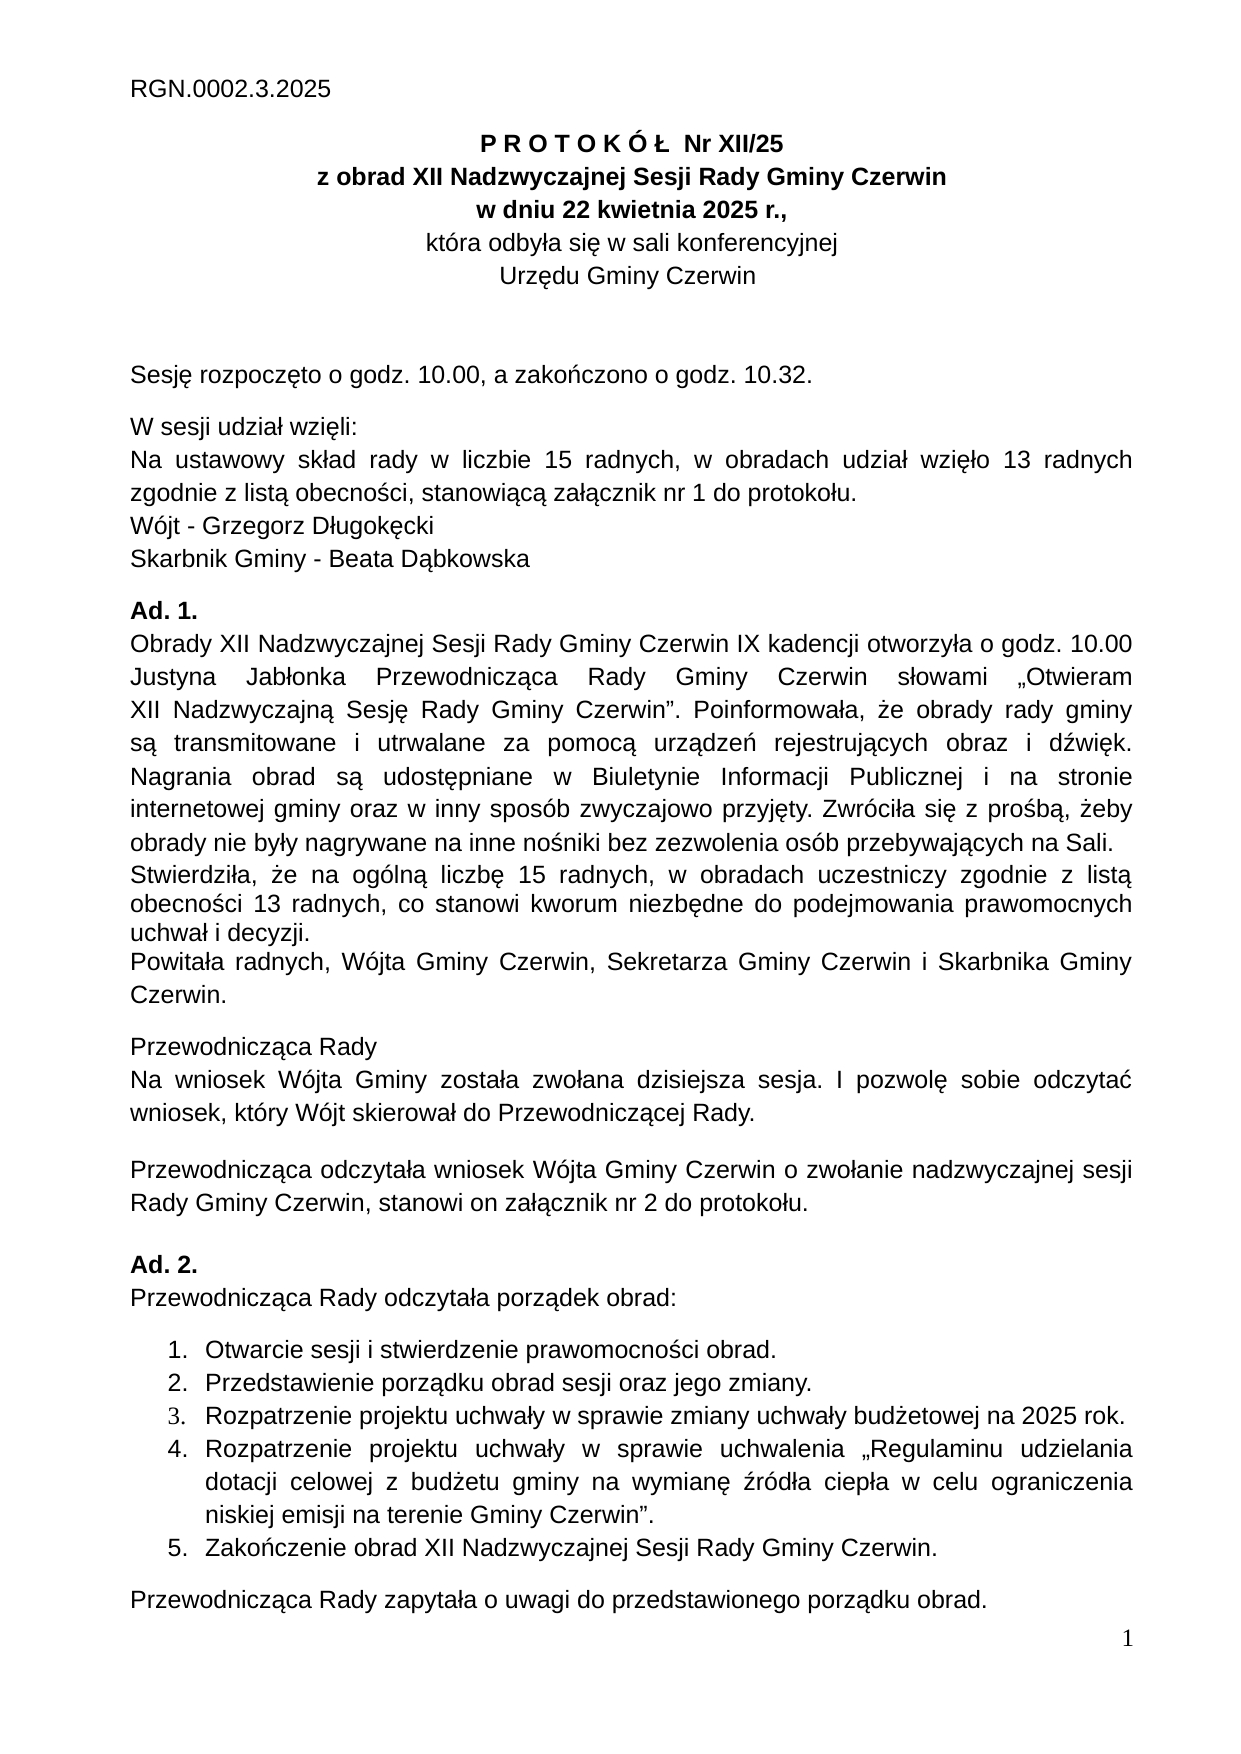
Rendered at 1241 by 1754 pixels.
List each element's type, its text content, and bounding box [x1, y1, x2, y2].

text Wójt - Grzegorz Długokęcki [130, 511, 1134, 540]
text Przewodnicząca Rady zapytała o uwagi do przedstawionego porządku obrad. [130, 1585, 1134, 1614]
text Powitała radnych, Wójta Gminy Czerwin, Sekretarza Gminy Czerwin i Skarbnika Gminy Czerwin. [130, 947, 1134, 1008]
text RGN.0002.3.2025 [130, 74, 1134, 103]
list Rozpatrzenie projektu uchwały w sprawie zmiany uchwały budżetowej na 2025 rok. [167, 1401, 1134, 1430]
text P R O T O K Ó Ł Nr XII/25 [130, 129, 1134, 158]
text Przewodnicząca Rady [130, 1032, 1134, 1061]
list Przedstawienie porządku obrad sesji oraz jego zmiany. [167, 1368, 1134, 1397]
text z obrad XII Nadzwyczajnej Sesji Rady Gminy Czerwin [130, 162, 1134, 191]
text Na ustawowy skład rady w liczbie 15 radnych, w obradach udział wzięło 13 radnych zgodnie z listą obecności, stanowiącą załącznik nr 1 do protokołu. [130, 445, 1134, 507]
text Skarbnik Gminy - Beata Dąbkowska [130, 544, 1134, 573]
text Przewodnicząca Rady odczytała porządek obrad: [130, 1283, 1134, 1312]
text Stwierdziła, że na ogólną liczbę 15 radnych, w obradach uczestniczy zgodnie z listą obecności 13 radnych, co stanowi kworum niezbędne do podejmowania prawomocnych uchwał i decyzji. [130, 861, 1134, 947]
text która odbyła się w sali konferencyjnej [130, 228, 1134, 257]
text W sesji udział wzięli: [130, 412, 1134, 441]
text Na wniosek Wójta Gminy została zwołana dzisiejsza sesja. I pozwolę sobie odczytać wniosek, który Wójt skierował do Przewodniczącej Rady. [130, 1065, 1134, 1127]
text Ad. 2. [130, 1250, 1134, 1278]
text Obrady XII Nadzwyczajnej Sesji Rady Gminy Czerwin IX kadencji otworzyła o godz. 10.00 Justyna Jabłonka Przewodnicząca Rady Gminy Czerwin słowami „Otwieram XII Nadzwyczajną Sesję Rady Gminy Czerwin”. Poinformowała, że obrady rady gminy są transmitowane i utrwalane za pomocą urządzeń rejestrujących obraz i dźwięk. Nagrania obrad są udostępniane w Biuletynie Informacji Publicznej i na stronie internetowej gminy oraz w inny sposób zwyczajowo przyjęty. Zwróciła się z prośbą, żeby obrady nie były nagrywane na inne nośniki bez zezwolenia osób przebywających na Sali. [130, 629, 1134, 856]
text Ad. 1. [130, 596, 1134, 625]
text Przewodnicząca odczytała wniosek Wójta Gminy Czerwin o zwołanie nadzwyczajnej sesji Rady Gminy Czerwin, stanowi on załącznik nr 2 do protokołu. [130, 1155, 1134, 1217]
list Otwarcie sesji i stwierdzenie prawomocności obrad. [167, 1335, 1134, 1364]
list Zakończenie obrad XII Nadzwyczajnej Sesji Rady Gminy Czerwin. [167, 1533, 1134, 1562]
list Rozpatrzenie projektu uchwały w sprawie uchwalenia „Regulaminu udzielania dotacji celowej z budżetu gminy na wymianę źródła ciepła w celu ograniczenia niskiej emisji na terenie Gminy Czerwin”. [167, 1434, 1134, 1529]
text Urzędu Gminy Czerwin [425, 261, 1134, 290]
text w dniu 22 kwietnia 2025 r., [130, 195, 1134, 224]
text Sesję rozpoczęto o godz. 10.00, a zakończono o godz. 10.32. [130, 360, 1134, 389]
